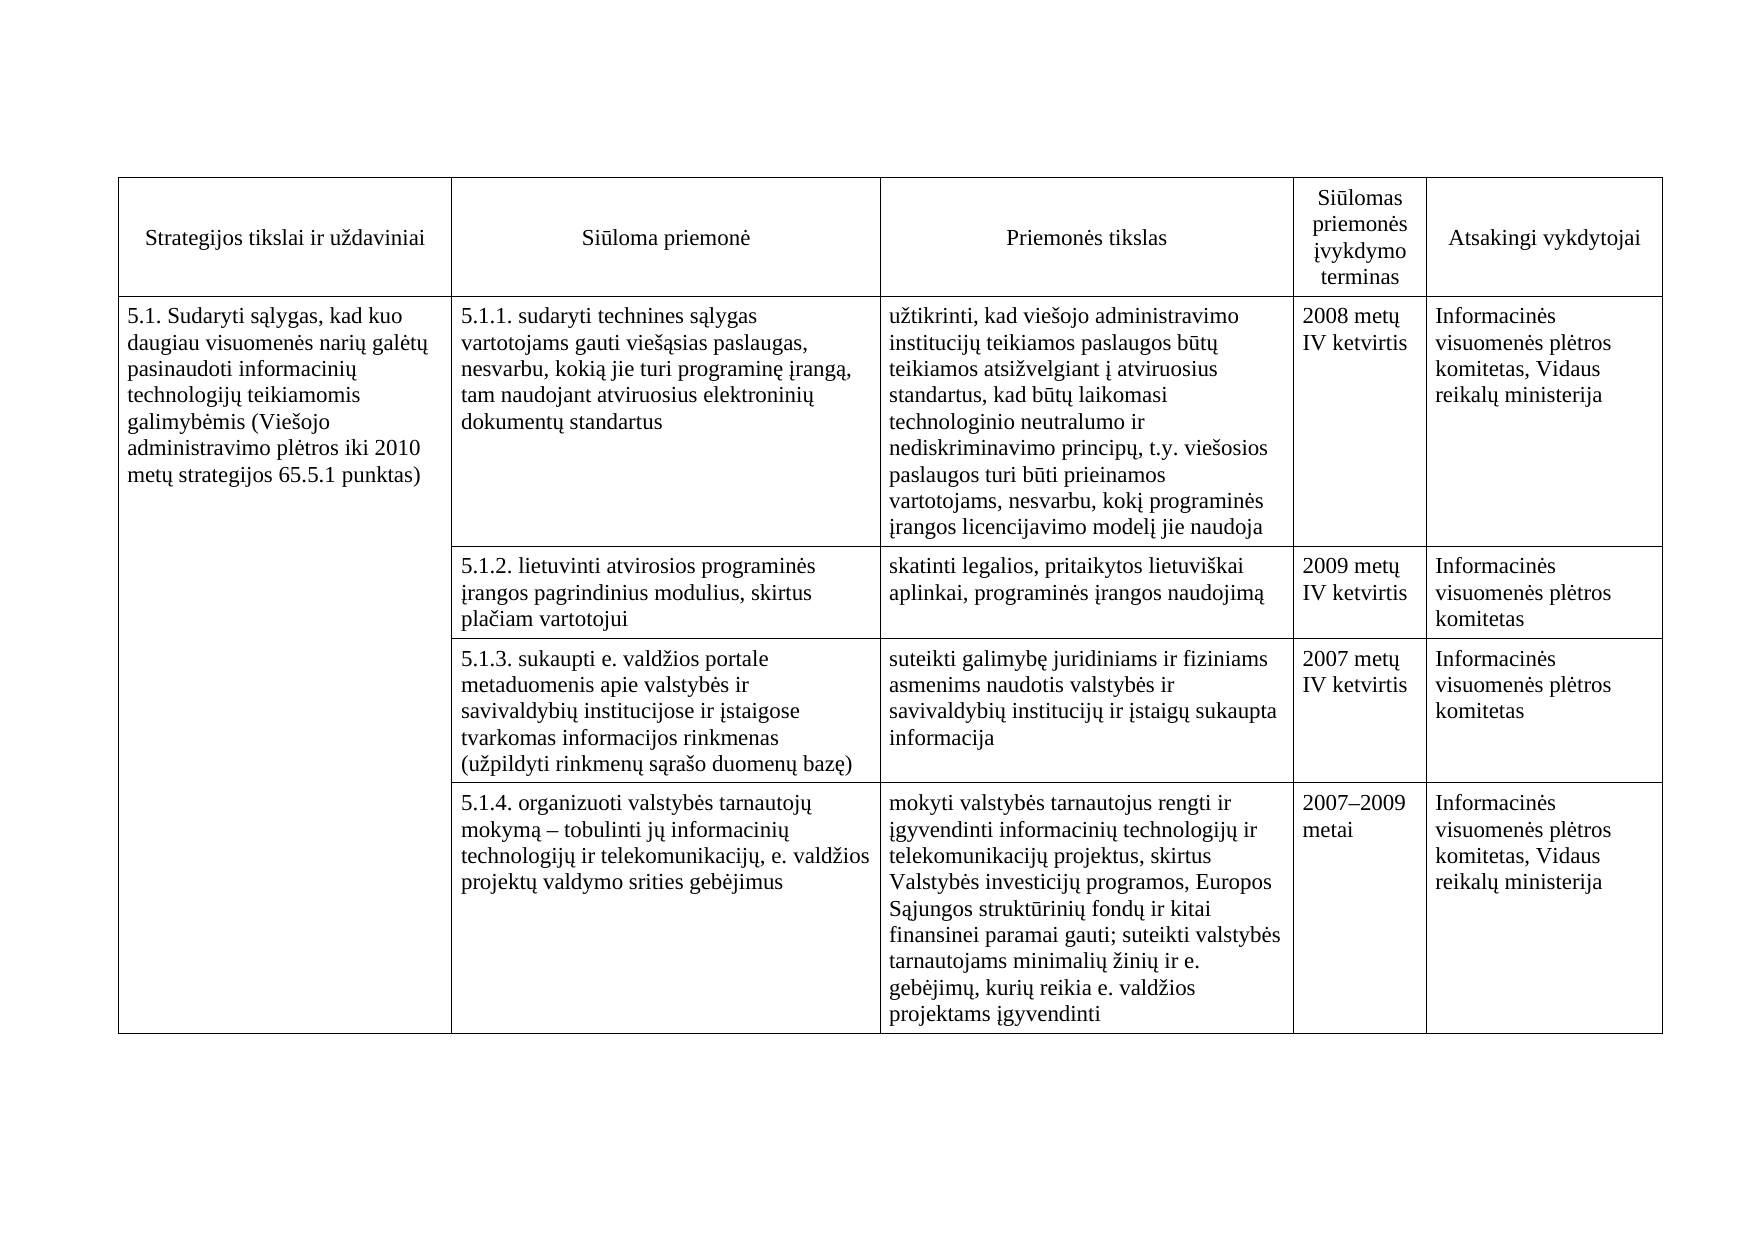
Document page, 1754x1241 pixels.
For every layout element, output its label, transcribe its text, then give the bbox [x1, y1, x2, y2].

table_cell užtikrinti, kad viešojo administravimo institucijų teikiamos paslaugos būtų teikiamos atsižvelgiant į atviruosius standartus, kad būtų laikomasi technologinio neutralumo ir nediskriminavimo principų, t.y. viešosios paslaugos turi būti prieinamos vartotojams, nesvarbu, kokį programinės įrangos licencijavimo modelį jie naudoja [881, 297, 1293, 546]
table_cell 2007–2009 metai [1294, 783, 1426, 1032]
table_cell skatinti legalios, pritaikytos lietuviškai aplinkai, programinės įrangos naudojimą [881, 547, 1293, 638]
table_header Siūlomas priemonės įvykdymo terminas [1294, 178, 1426, 296]
table_cell 2007 metų IV ketvirtis [1294, 639, 1426, 782]
table_cell mokyti valstybės tarnautojus rengti ir įgyvendinti informacinių technologijų ir telekomunikacijų projektus, skirtus Valstybės investicijų programos, Europos Sąjungos struktūrinių fondų ir kitai finansinei paramai gauti; suteikti valstybės tarnautojams minimalių žinių ir e. gebėjimų, kurių reikia e. valdžios projektams įgyvendinti [881, 783, 1293, 1032]
table_cell suteikti galimybę juridiniams ir fiziniams asmenims naudotis valstybės ir savivaldybių institucijų ir įstaigų sukaupta informacija [881, 639, 1293, 782]
table_cell 5.1.1. sudaryti technines sąlygas vartotojams gauti viešąsias paslaugas, nesvarbu, kokią jie turi programinę įrangą, tam naudojant atviruosius elektroninių dokumentų standartus [452, 297, 880, 546]
table_cell Informacinės visuomenės plėtros komitetas, Vidaus reikalų ministerija [1427, 783, 1662, 1032]
table_cell 2009 metų IV ketvirtis [1294, 547, 1426, 638]
table_cell 5.1. Sudaryti sąlygas, kad kuo daugiau visuomenės narių galėtų pasinaudoti informacinių technologijų teikiamomis galimybėmis (Viešojo administravimo plėtros iki 2010 metų strategijos 65.5.1 punktas) [119, 297, 451, 1032]
table_cell 5.1.2. lietuvinti atvirosios programinės įrangos pagrindinius modulius, skirtus plačiam vartotojui [452, 547, 880, 638]
table_cell 5.1.3. sukaupti e. valdžios portale metaduomenis apie valstybės ir savivaldybių institucijose ir įstaigose tvarkomas informacijos rinkmenas (užpildyti rinkmenų sąrašo duomenų bazę) [452, 639, 880, 782]
table_cell 5.1.4. organizuoti valstybės tarnautojų mokymą – tobulinti jų informacinių technologijų ir telekomunikacijų, e. valdžios projektų valdymo srities gebėjimus [452, 783, 880, 1032]
table_header Strategijos tikslai ir uždaviniai [119, 178, 451, 296]
table_cell Informacinės visuomenės plėtros komitetas [1427, 547, 1662, 638]
table_header Siūloma priemonė [452, 178, 880, 296]
table_header Priemonės tikslas [881, 178, 1293, 296]
table_cell Informacinės visuomenės plėtros komitetas, Vidaus reikalų ministerija [1427, 297, 1662, 546]
table_cell Informacinės visuomenės plėtros komitetas [1427, 639, 1662, 782]
table_header Atsakingi vykdytojai [1427, 178, 1662, 296]
table_cell 2008 metų IV ketvirtis [1294, 297, 1426, 546]
